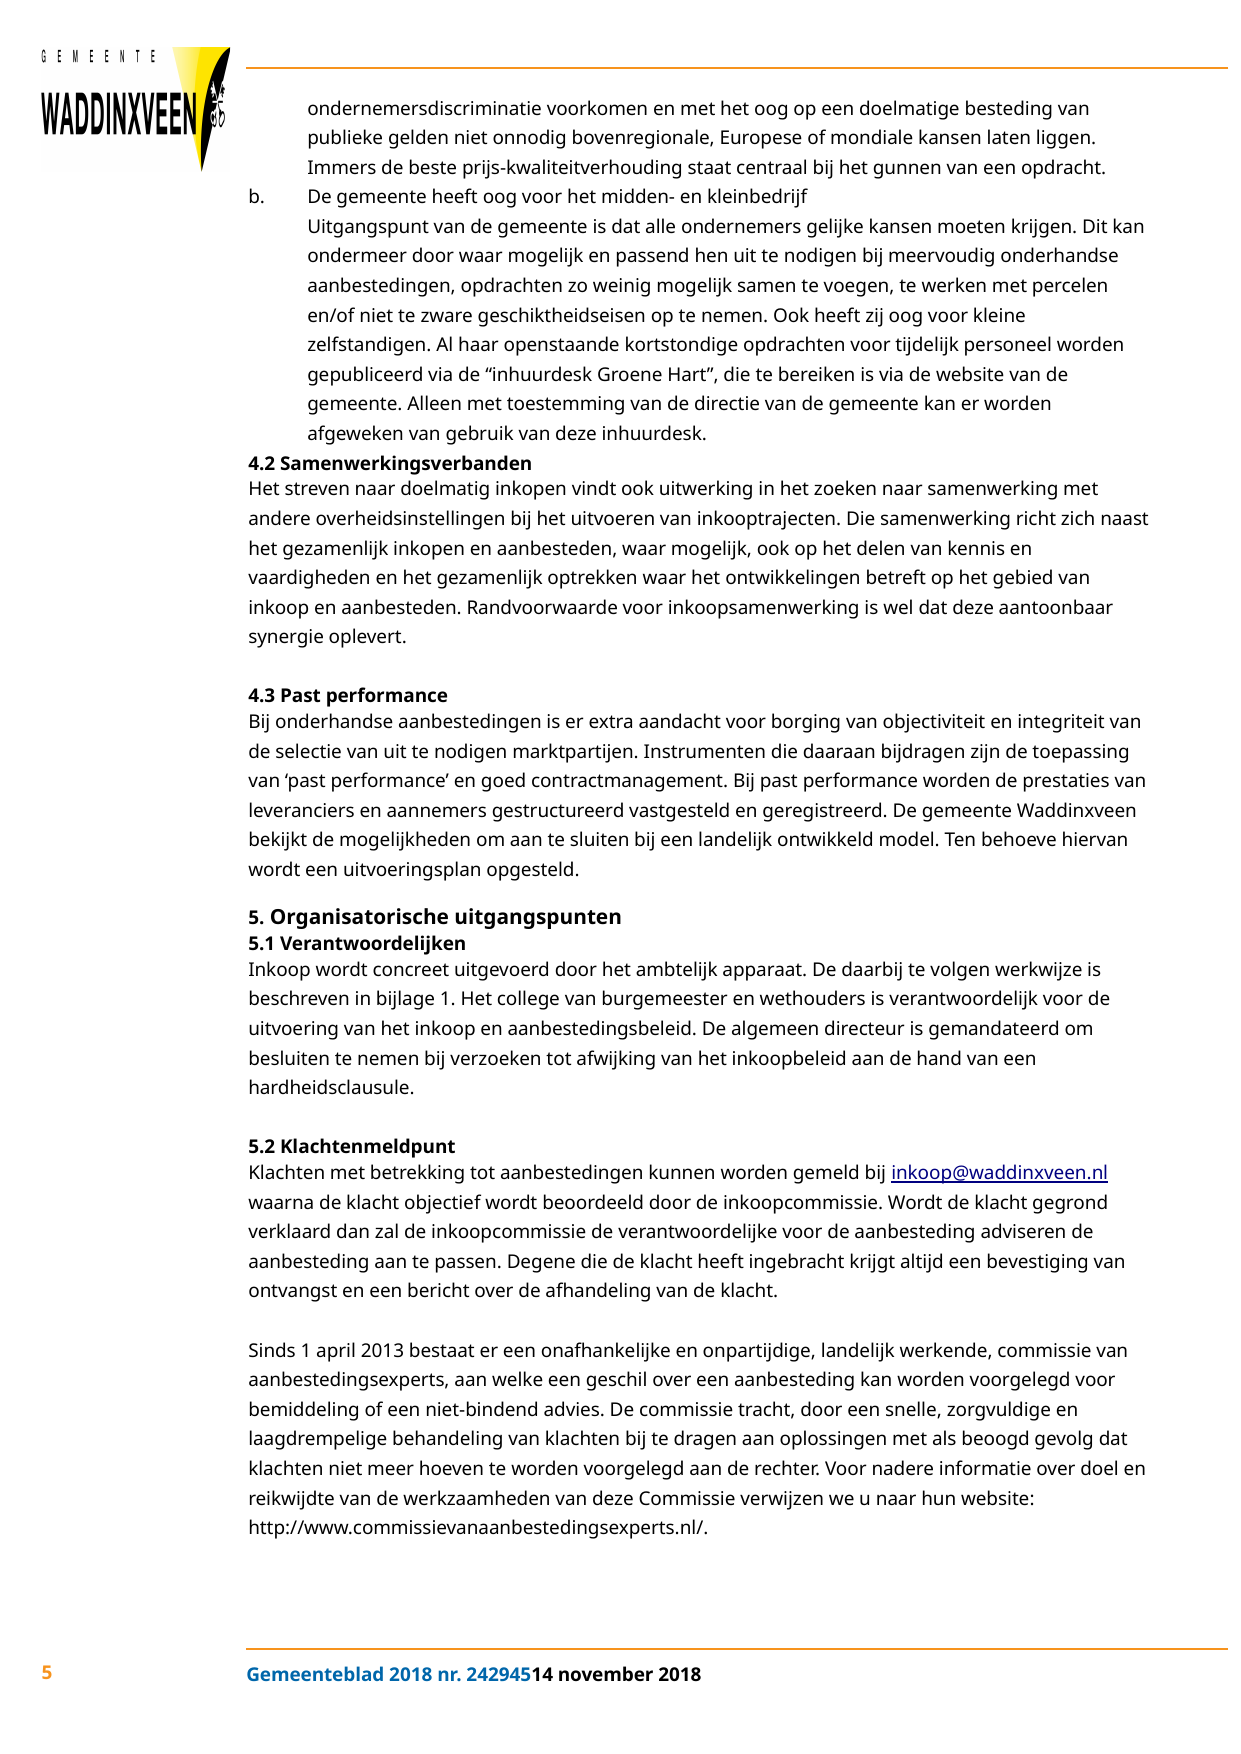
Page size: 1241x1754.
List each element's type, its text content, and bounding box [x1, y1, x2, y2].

text 5.2 Klachtenmeldpunt [248, 1133, 1152, 1159]
text 4.2 Samenwerkingsverbanden [248, 450, 1152, 476]
text Inkoop wordt concreet uitgevoerd door het ambtelijk apparaat. De daarbij te volgen werkwijze is beschreven in bijlage 1. Het college van burgemeester en wethouders is verantwoordelijk voor de uitvoering van het inkoop en aanbestedingsbeleid. De algemeen directeur is gemandateerd om besluiten te nemen bij verzoeken tot afwijking van het inkoopbeleid aan de hand van een hardheidsclausule. [248, 956, 1152, 1100]
text Bij onderhandse aanbestedingen is er extra aandacht voor borging van objectiviteit en integriteit van de selectie van uit te nodigen marktpartijen. Instrumenten die daaraan bijdragen zijn de toepassing van ‘past performance’ en goed contractmanagement. Bij past performance worden de prestaties van leveranciers en aannemers gestructureerd vastgesteld en geregistreerd. De gemeente Waddinxveen bekijkt de mogelijkheden om aan te sluiten bij een landelijk ontwikkeld model. Ten behoeve hiervan wordt een uitvoeringsplan opgesteld. [248, 708, 1152, 882]
text 4.3 Past performance [248, 683, 1152, 708]
list ondernemersdiscriminatie voorkomen en met het oog op een doelmatige besteding van publieke gelden niet onnodig bovenregionale, Europese of mondiale kansen laten liggen. Immers de beste prijs-kwaliteitverhouding staat centraal bij het gunnen van een opdracht. [248, 95, 1152, 180]
text Sinds 1 april 2013 bestaat er een onafhankelijke en onpartijdige, landelijk werkende, commissie van aanbestedingsexperts, aan welke een geschil over een aanbesteding kan worden voorgelegd voor bemiddeling of een niet-bindend advies. De commissie tracht, door een snelle, zorgvuldige en laagdrempelige behandeling van klachten bij te dragen aan oplossingen met als beoogd gevolg dat klachten niet meer hoeven te worden voorgelegd aan de rechter. Voor nadere informatie over doel en reikwijdte van de werkzaamheden van deze Commissie verwijzen we u naar hun website: http://www.commissievanaanbestedingsexperts.nl/. [248, 1337, 1152, 1540]
text 5.1 Verantwoordelijken [248, 930, 1152, 956]
list Uitgangspunt van de gemeente is dat alle ondernemers gelijke kansen moeten krijgen. Dit kan ondermeer door waar mogelijk en passend hen uit te nodigen bij meervoudig onderhandse aanbestedingen, opdrachten zo weinig mogelijk samen te voegen, te werken met percelen en/of niet te zware geschiktheidseisen op te nemen. Ook heeft zij oog voor kleine zelfstandigen. Al haar openstaande kortstondige opdrachten voor tijdelijk personeel worden gepubliceerd via de “inhuurdesk Groene Hart”, die te bereiken is via de website van de gemeente. Alleen met toestemming van de directie van de gemeente kan er worden afgeweken van gebruik van deze inhuurdesk. [248, 213, 1152, 446]
list De gemeente heeft oog voor het midden- en kleinbedrijf [248, 183, 1152, 209]
picture [41, 47, 231, 172]
text Het streven naar doelmatig inkopen vindt ook uitwerking in het zoeken naar samenwerking met andere overheidsinstellingen bij het uitvoeren van inkooptrajecten. Die samenwerking richt zich naast het gezamenlijk inkopen en aanbesteden, waar mogelijk, ook op het delen van kennis en vaardigheden en het gezamenlijk optrekken waar het ontwikkelingen betreft op het gebied van inkoop en aanbesteden. Randvoorwaarde voor inkoopsamenwerking is wel dat deze aantoonbaar synergie oplevert. [248, 476, 1152, 649]
text 5. Organisatorische uitgangspunten [248, 902, 1152, 930]
text Klachten met betrekking tot aanbestedingen kunnen worden gemeld bij inkoop@waddinxveen.nl waarna de klacht objectief wordt beoordeeld door de inkoopcommissie. Wordt de klacht gegrond verklaard dan zal de inkoopcommissie de verantwoordelijke voor de aanbesteding adviseren de aanbesteding aan te passen. Degene die de klacht heeft ingebracht krijgt altijd een bevestiging van ontvangst en een bericht over de afhandeling van de klacht. [248, 1159, 1152, 1303]
